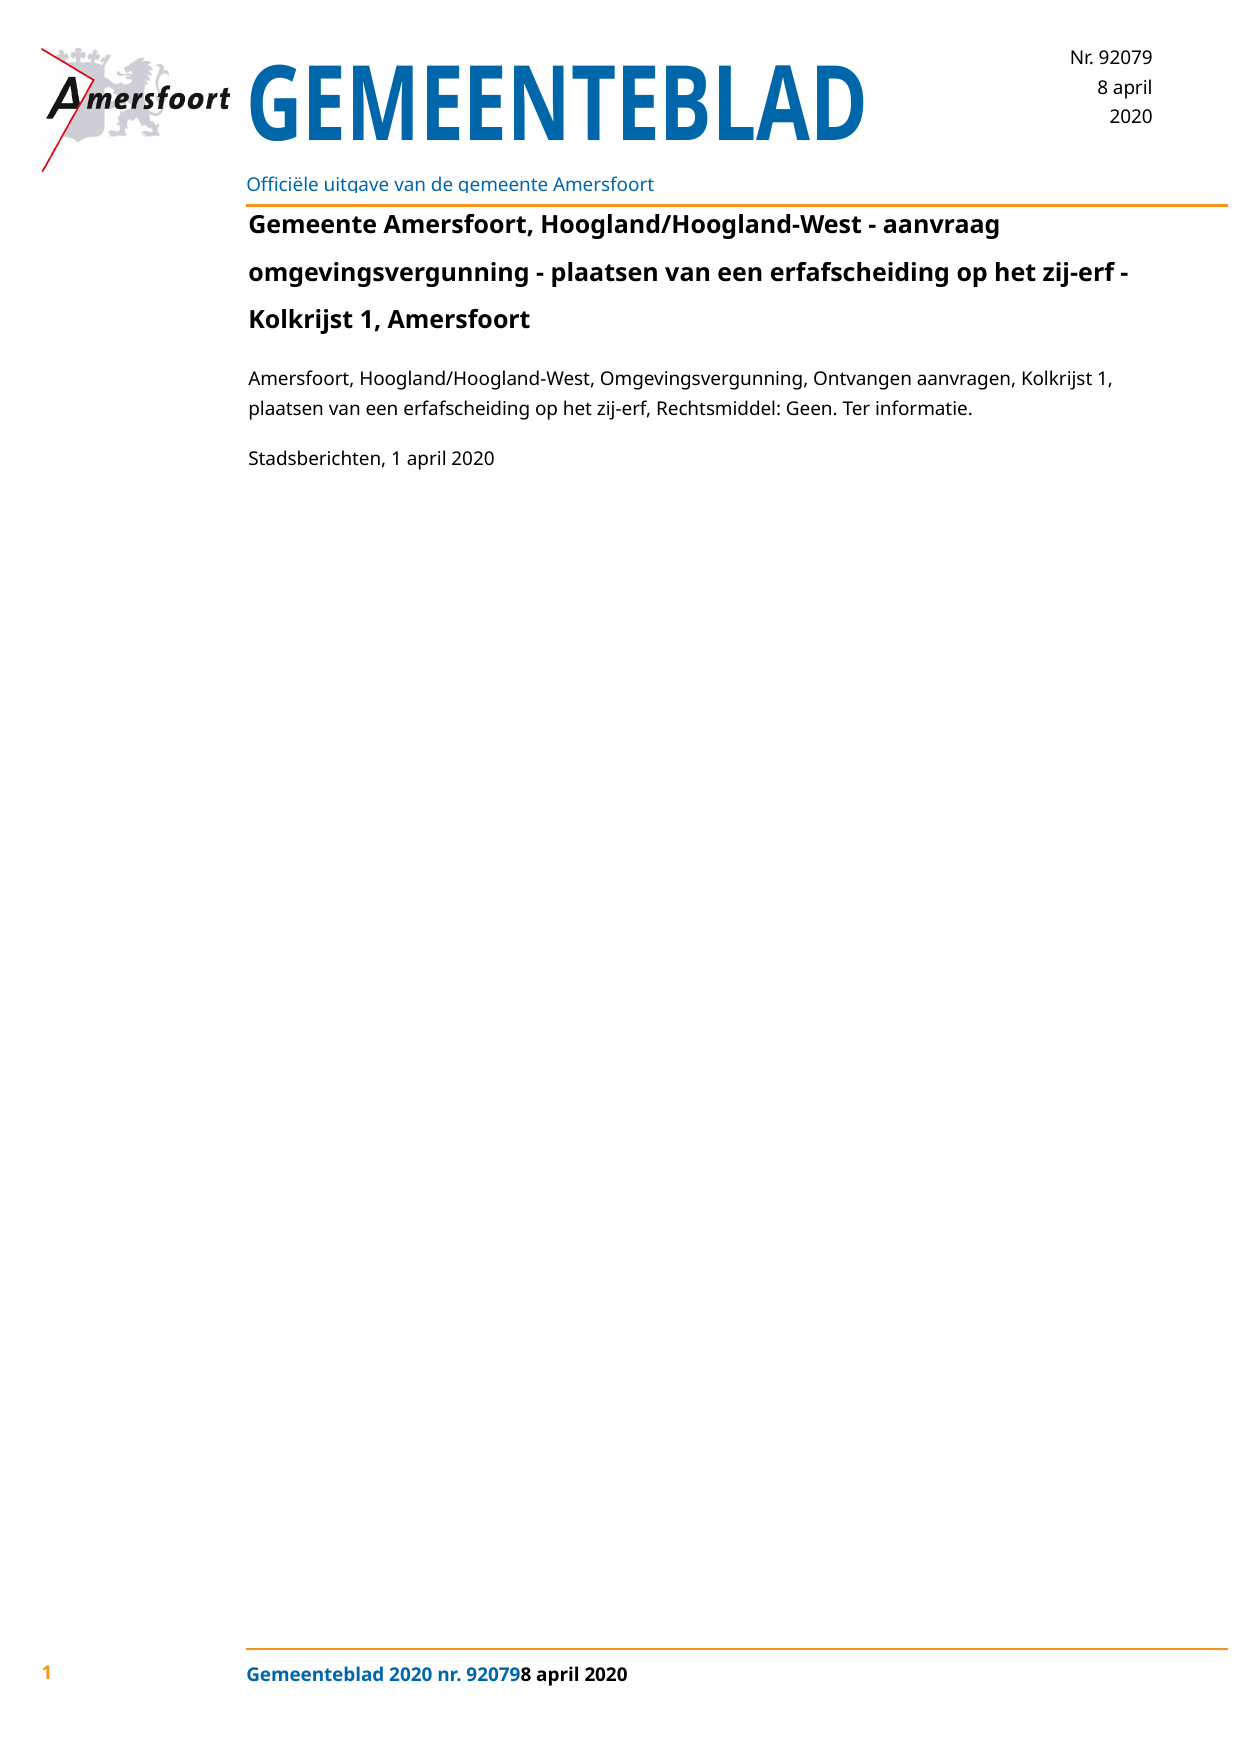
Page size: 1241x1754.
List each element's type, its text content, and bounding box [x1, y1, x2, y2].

picture [41, 47, 231, 172]
text Amersfoort, Hoogland/Hoogland-West, Omgevingsvergunning, Ontvangen aanvragen, Kolkrijst 1, plaatsen van een erfafscheiding op het zij-erf, Rechtsmiddel: Geen. Ter informatie. [248, 366, 1152, 421]
text Stadsberichten, 1 april 2020 [248, 446, 1152, 471]
text Gemeente Amersfoort, Hoogland/Hoogland-West - aanvraag omgevingsvergunning - plaatsen van een erfafscheiding op het zij-erf - Kolkrijst 1, Amersfoort [248, 207, 1152, 336]
